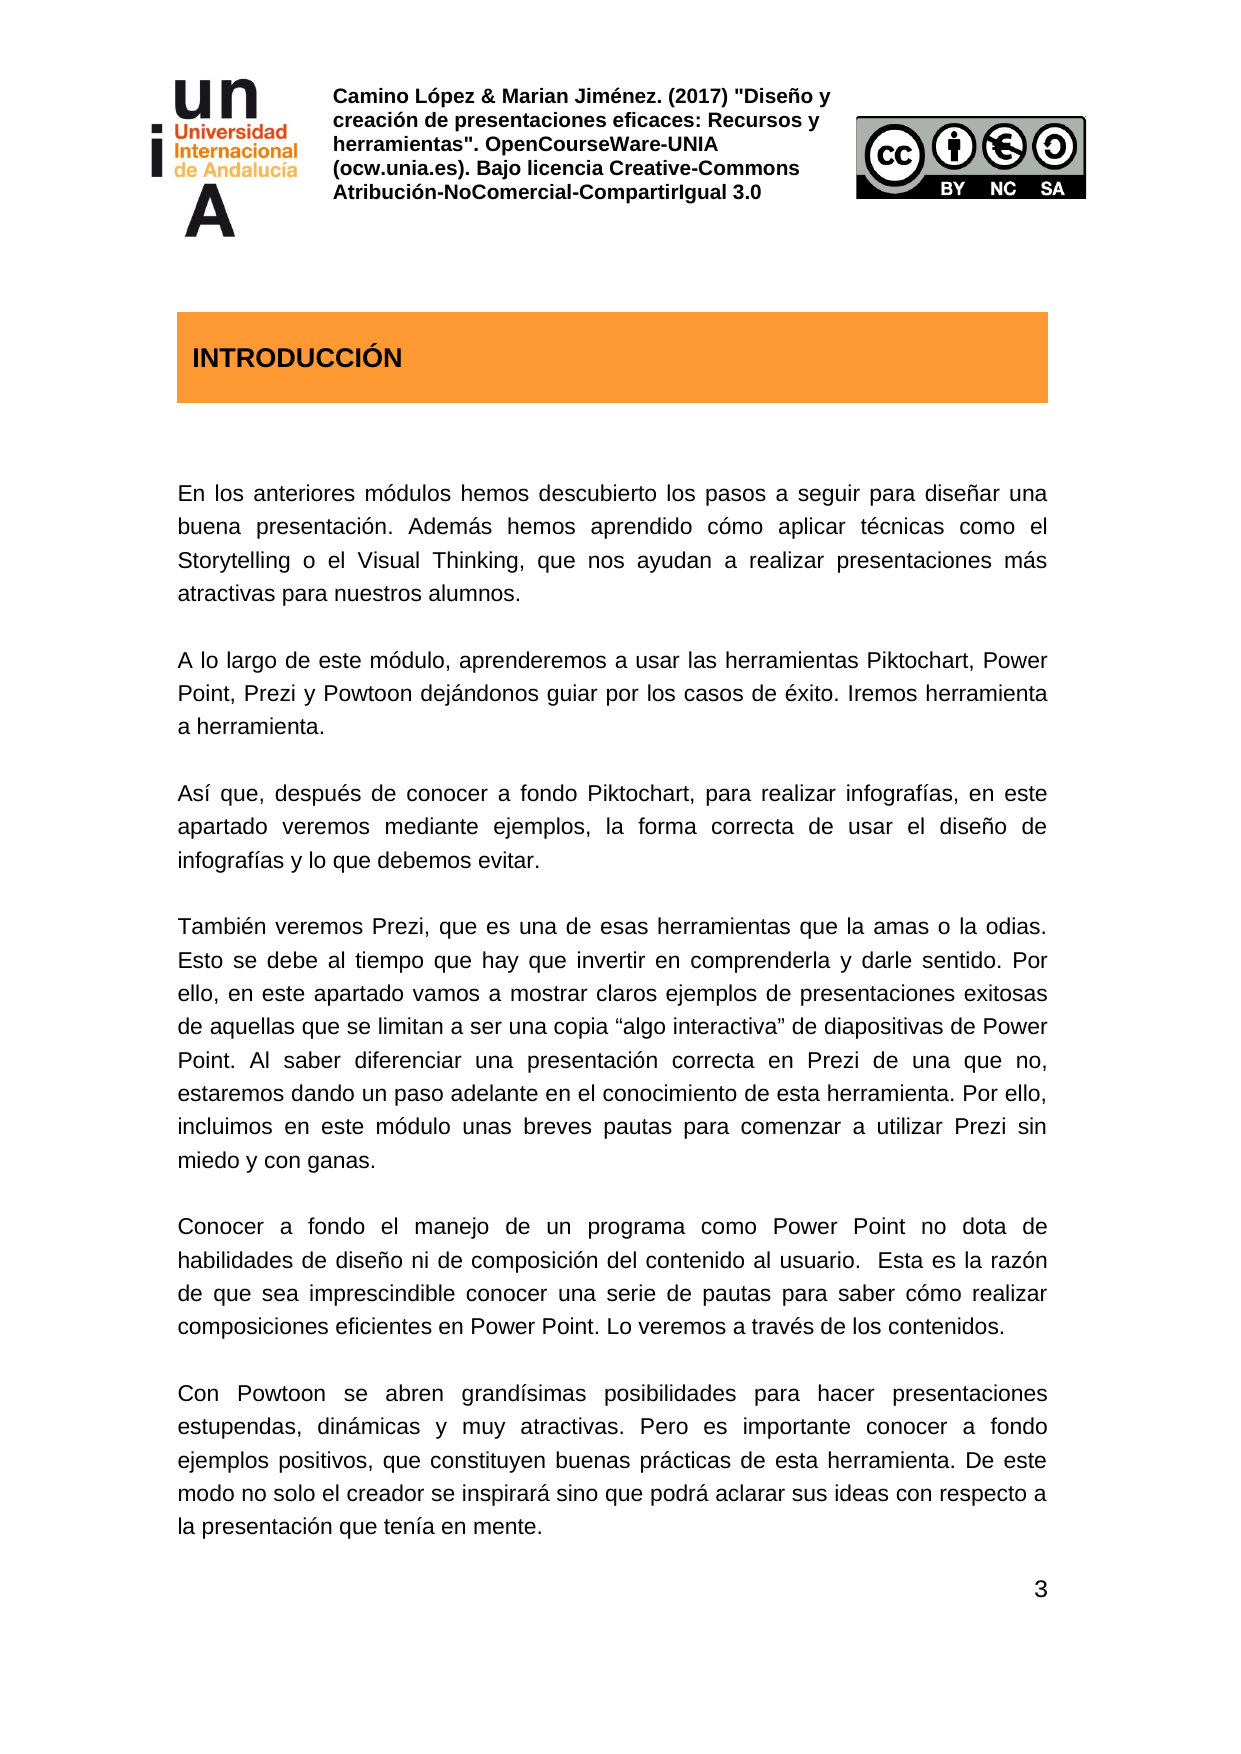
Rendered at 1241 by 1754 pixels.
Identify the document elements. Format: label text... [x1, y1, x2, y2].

text Conocer a fondo el manejo de un programa como Power Point no dota de habilidades de diseño ni de composición del contenido al usuario. Esta es la razón de que sea imprescindible conocer una serie de pautas para saber cómo realizar composiciones eficientes en Power Point. Lo veremos a través de los contenidos. [177, 1208, 1048, 1341]
text Así que, después de conocer a fondo Piktochart, para realizar infografías, en este apartado veremos mediante ejemplos, la forma correcta de usar el diseño de infografías y lo que debemos evitar. [177, 775, 1048, 875]
text También veremos Prezi, que es una de esas herramientas que la amas o la odias. Esto se debe al tiempo que hay que invertir en comprenderla y darle sentido. Por ello, en este apartado vamos a mostrar claros ejemplos de presentaciones exitosas de aquellas que se limitan a ser una copia “algo interactiva” de diapositivas de Power Point. Al saber diferenciar una presentación correcta en Prezi de una que no, estaremos dando un paso adelante en el conocimiento de esta herramienta. Por ello, incluimos en este módulo unas breves pautas para comenzar a utilizar Prezi sin miedo y con ganas. [177, 908, 1048, 1175]
text A lo largo de este módulo, aprenderemos a usar las herramientas Piktochart, Power Point, Prezi y Powtoon dejándonos guiar por los casos de éxito. Iremos herramienta a herramienta. [177, 641, 1048, 741]
text INTRODUCCIÓN [177, 342, 1048, 373]
text Con Powtoon se abren grandísimas posibilidades para hacer presentaciones estupendas, dinámicas y muy atractivas. Pero es importante conocer a fondo ejemplos positivos, que constituyen buenas prácticas de esta herramienta. De este modo no solo el creador se inspirará sino que podrá aclarar sus ideas con respecto a la presentación que tenía en mente. [177, 1375, 1048, 1541]
text En los anteriores módulos hemos descubierto los pasos a seguir para diseñar una buena presentación. Además hemos aprendido cómo aplicar técnicas como el Storytelling o el Visual Thinking, que nos ayudan a realizar presentaciones más atractivas para nuestros alumnos. [177, 475, 1048, 608]
